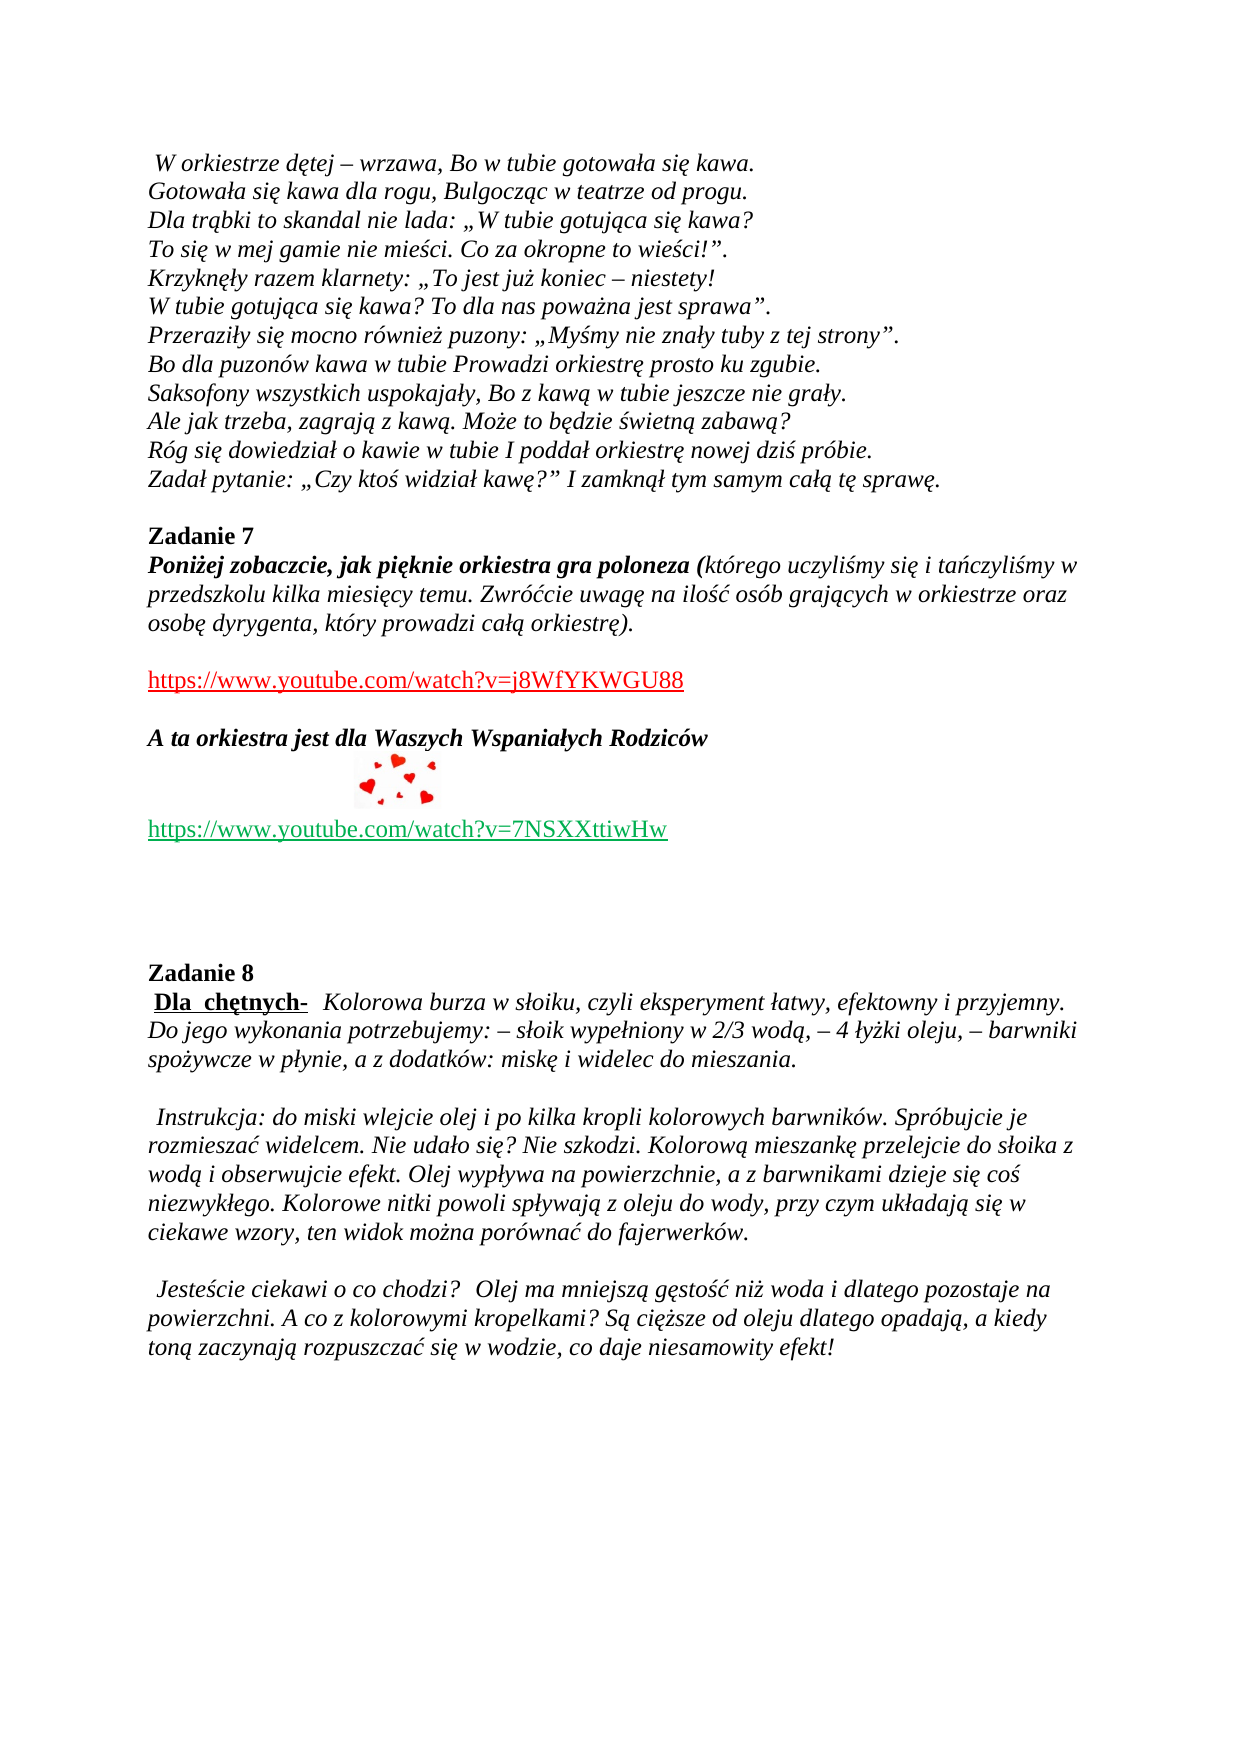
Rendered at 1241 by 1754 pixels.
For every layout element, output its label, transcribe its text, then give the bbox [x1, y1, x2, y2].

text Dla chętnych- Kolorowa burza w słoiku, czyli eksperyment łatwy, efektowny i przyjemny. Do jego wykonania potrzebujemy: – słoik wypełniony w 2/3 wodą, – 4 łyżki oleju, – barwniki spożywcze w płynie, a z dodatków: miskę i widelec do mieszania. [148, 987, 1093, 1073]
text Instrukcja: do miski wlejcie olej i po kilka kropli kolorowych barwników. Spróbujcie je rozmieszać widelcem. Nie udało się? Nie szkodzi. Kolorową mieszankę przelejcie do słoika z wodą i obserwujcie efekt. Olej wypływa na powierzchnie, a z barwnikami dzieje się coś niezwykłego. Kolorowe nitki powoli spływają z oleju do wody, przy czym układają się w ciekawe wzory, ten widok można porównać do fajerwerków. [148, 1102, 1093, 1245]
text W orkiestrze dętej – wrzawa, Bo w tubie gotowała się kawa. Gotowała się kawa dla rogu, Bulgocząc w teatrze od progu. [148, 148, 1093, 205]
text Poniżej zobaczcie, jak pięknie orkiestra gra poloneza (którego uczyliśmy się i tańczyliśmy w przedszkolu kilka miesięcy temu. Zwróćcie uwagę na ilość osób grających w orkiestrze oraz osobę dyrygenta, który prowadzi całą orkiestrę). [148, 550, 1093, 636]
text Dla trąbki to skandal nie lada: „W tubie gotująca się kawa? To się w mej gamie nie mieści. Co za okropne to wieści!”. [148, 205, 1093, 263]
text Krzyknęły razem klarnety: „To jest już koniec – niestety! W tubie gotująca się kawa? To dla nas poważna jest sprawa”. [148, 263, 1093, 320]
text Zadanie 8 [148, 958, 1093, 987]
text Zadanie 7 [148, 521, 1093, 550]
text Róg się dowiedział o kawie w tubie I poddał orkiestrę nowej dziś próbie. Zadał pytanie: „Czy ktoś widział kawę?” I zamknął tym samym całą tę sprawę. [148, 435, 1093, 493]
text Saksofony wszystkich uspokajały, Bo z kawą w tubie jeszcze nie grały. Ale jak trzeba, zagrają z kawą. Może to będzie świetną zabawą? [148, 378, 1093, 435]
text https://www.youtube.com/watch?v=j8WfYKWGU88 [148, 665, 1093, 694]
text Przeraziły się mocno również puzony: „Myśmy nie znały tuby z tej strony”. Bo dla puzonów kawa w tubie Prowadzi orkiestrę prosto ku zgubie. [148, 320, 1093, 378]
text https://www.youtube.com/watch?v=7NSXXttiwHw [148, 751, 1093, 843]
text A ta orkiestra jest dla Waszych Wspaniałych Rodziców [148, 723, 1093, 751]
picture [353, 751, 442, 809]
text Jesteście ciekawi o co chodzi? Olej ma mniejszą gęstość niż woda i dlatego pozostaje na powierzchni. A co z kolorowymi kropelkami? Są cięższe od oleju dlatego opadają, a kiedy toną zaczynają rozpuszczać się w wodzie, co daje niesamowity efekt! [148, 1274, 1093, 1360]
